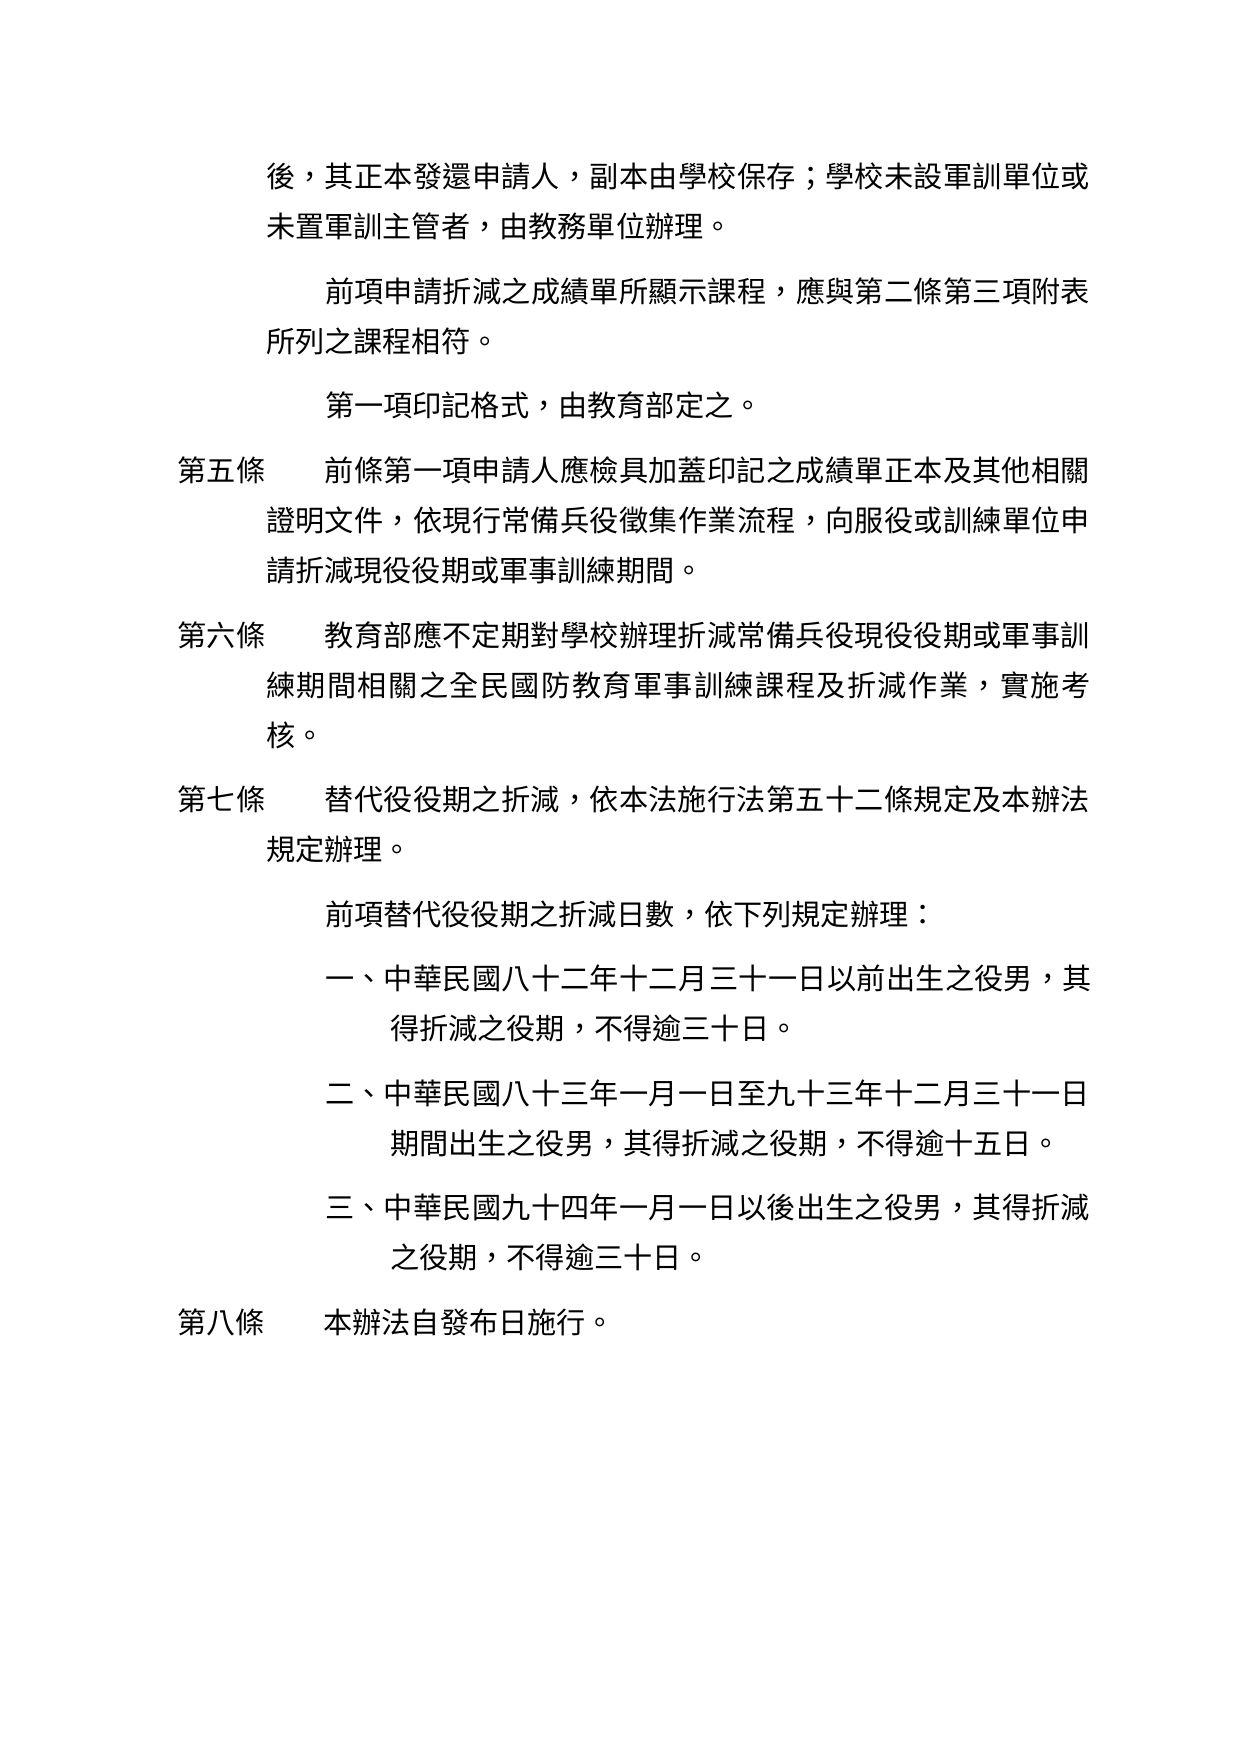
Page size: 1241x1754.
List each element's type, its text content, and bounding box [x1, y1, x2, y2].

text 後，其正本發還申請人，副本由學校保存；學校未設軍訓單位或未置軍訓主管者，由教務單位辦理。 [177, 148, 1092, 248]
text 一、中華民國八十二年十二月三十一日以前出生之役男，其得折減之役期，不得逾三十日。 [325, 950, 1092, 1050]
text 第五條 前條第一項申請人應檢具加蓋印記之成績單正本及其他相關證明文件，依現行常備兵役徵集作業流程，向服役或訓練單位申請折減現役役期或軍事訓練期間。 [177, 441, 1092, 591]
text 第八條 本辦法自發布日施行。 [177, 1293, 1092, 1343]
text 第一項印記格式，由教育部定之。 [266, 377, 1092, 427]
text 第七條 替代役役期之折減，依本法施行法第五十二條規定及本辦法規定辦理。 [177, 771, 1092, 871]
text 第六條 教育部應不定期對學校辦理折減常備兵役現役役期或軍事訓練期間相關之全民國防教育軍事訓練課程及折減作業，實施考核。 [177, 606, 1092, 756]
text 前項申請折減之成績單所顯示課程，應與第二條第三項附表所列之課程相符。 [266, 262, 1092, 362]
text 前項替代役役期之折減日數，依下列規定辦理： [266, 885, 1092, 935]
text 二、中華民國八十三年一月一日至九十三年十二月三十一日期間出生之役男，其得折減之役期，不得逾十五日。 [325, 1064, 1092, 1164]
text 三、中華民國九十四年一月一日以後出生之役男，其得折減之役期，不得逾三十日。 [325, 1179, 1092, 1279]
